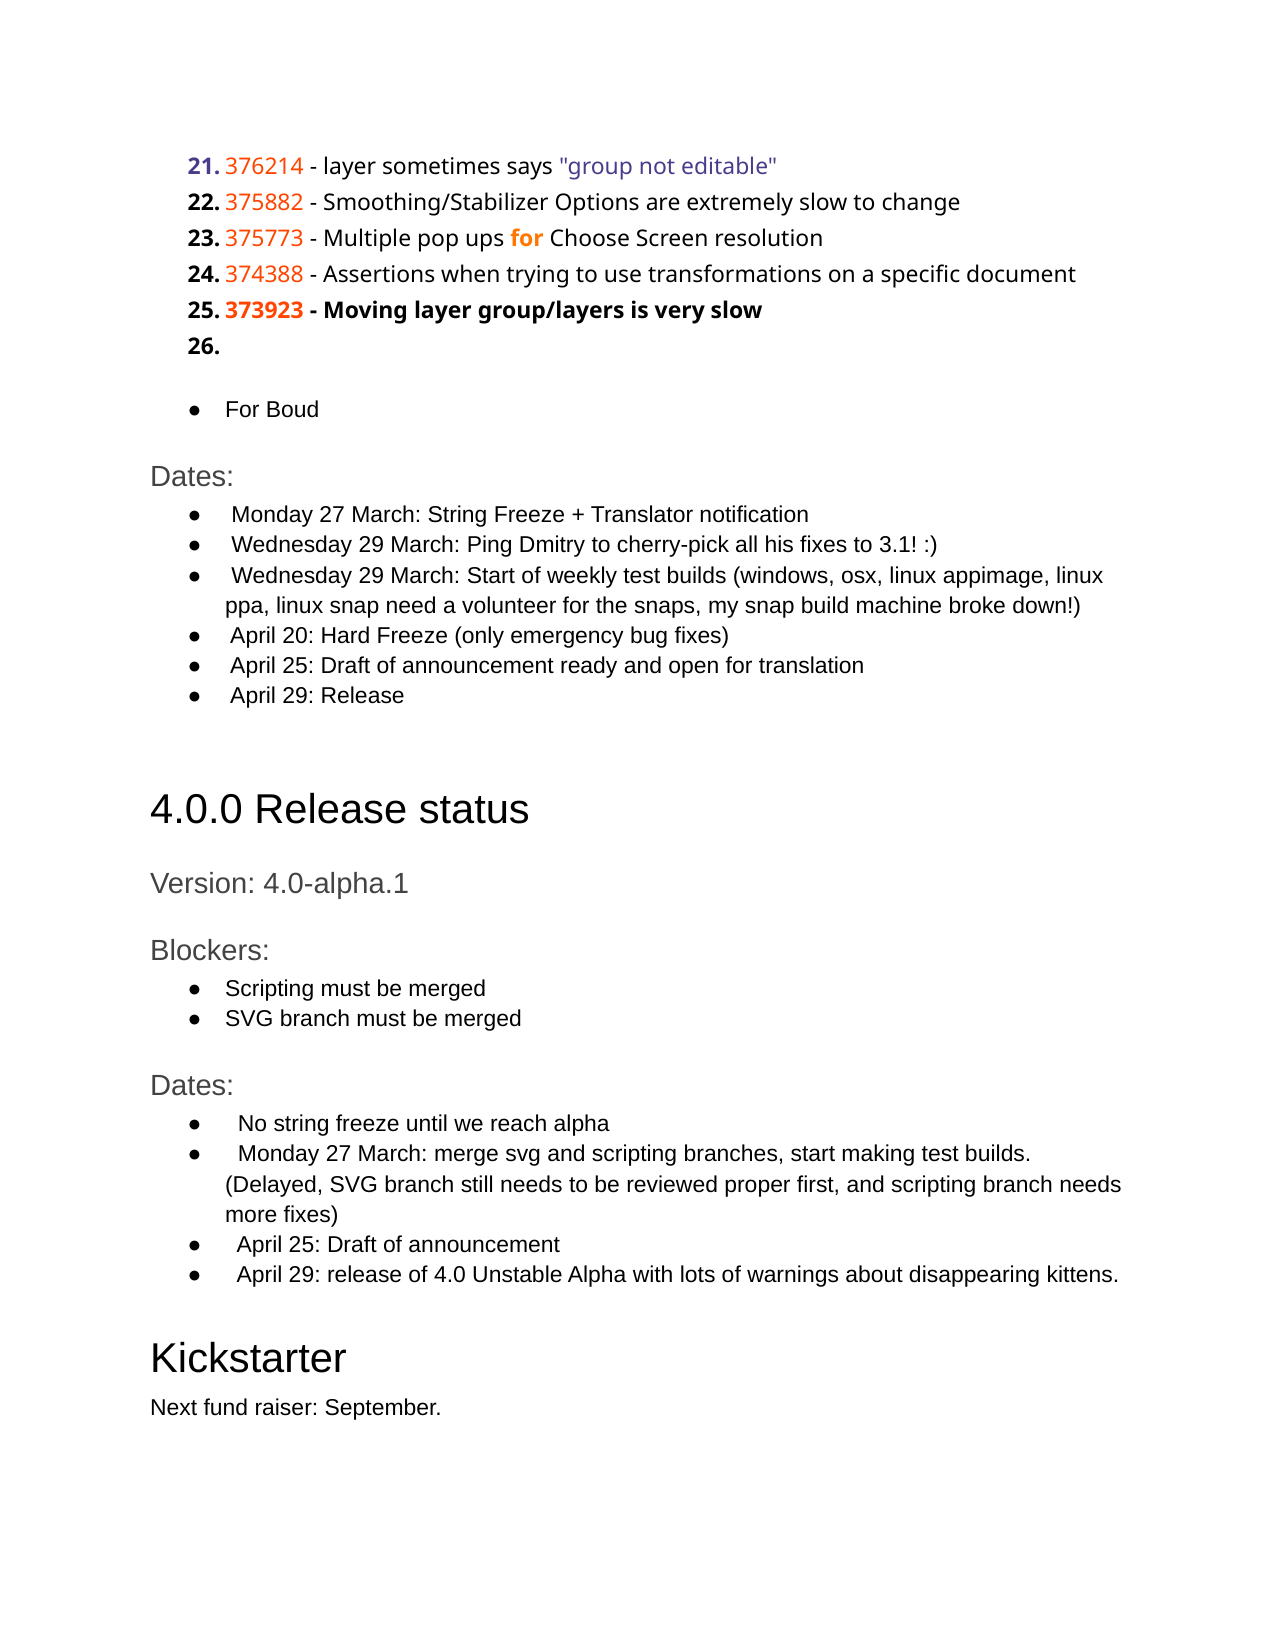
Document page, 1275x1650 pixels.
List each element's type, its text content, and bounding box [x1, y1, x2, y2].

text Next fund raiser: September. [150, 1393, 1125, 1420]
list April 20: Hard Freeze (only emergency bug fixes) [187, 622, 1125, 648]
list 375773 - Multiple pop ups for Choose Screen resolution [187, 222, 1125, 253]
subtitle Blockers: [150, 933, 1125, 966]
list Monday 27 March: merge svg and scripting branches, start making test builds. (Delayed, SVG branch still needs to be reviewed proper first, and scripting branch needs more fixes) [187, 1140, 1125, 1227]
list April 25: Draft of announcement ready and open for translation [187, 652, 1125, 679]
subtitle 4.0.0 Release status [150, 784, 1125, 832]
list Monday 27 March: String Freeze + Translator notification [187, 501, 1125, 528]
subtitle Kickstarter [150, 1333, 1125, 1381]
list April 29: Release [187, 682, 1125, 709]
list SVG branch must be merged [187, 1005, 1125, 1031]
list Wednesday 29 March: Ping Dmitry to cherry-pick all his fixes to 3.1! :) [187, 531, 1125, 558]
list 374388 - Assertions when trying to use transformations on a specific document [187, 258, 1125, 289]
list 373923 - Moving layer group/layers is very slow [187, 294, 1125, 325]
list No string freeze until we reach alpha [187, 1110, 1125, 1137]
list 375882 - Smoothing/Stabilizer Options are extremely slow to change [187, 186, 1125, 217]
list Scripting must be merged [187, 974, 1125, 1001]
list April 29: release of 4.0 Unstable Alpha with lots of warnings about disappearing kittens. [187, 1261, 1125, 1288]
list April 25: Draft of announcement [187, 1231, 1125, 1257]
list Wednesday 29 March: Start of weekly test builds (windows, osx, linux appimage, linux ppa, linux snap need a volunteer for the snaps, my snap build machine broke down!) [187, 562, 1125, 618]
subtitle Dates: [150, 459, 1125, 493]
subtitle Version: 4.0-alpha.1 [150, 866, 1125, 899]
list 376214 - layer sometimes says "group not editable" [187, 150, 1125, 181]
subtitle Dates: [150, 1068, 1125, 1102]
list For Boud [187, 396, 1125, 422]
